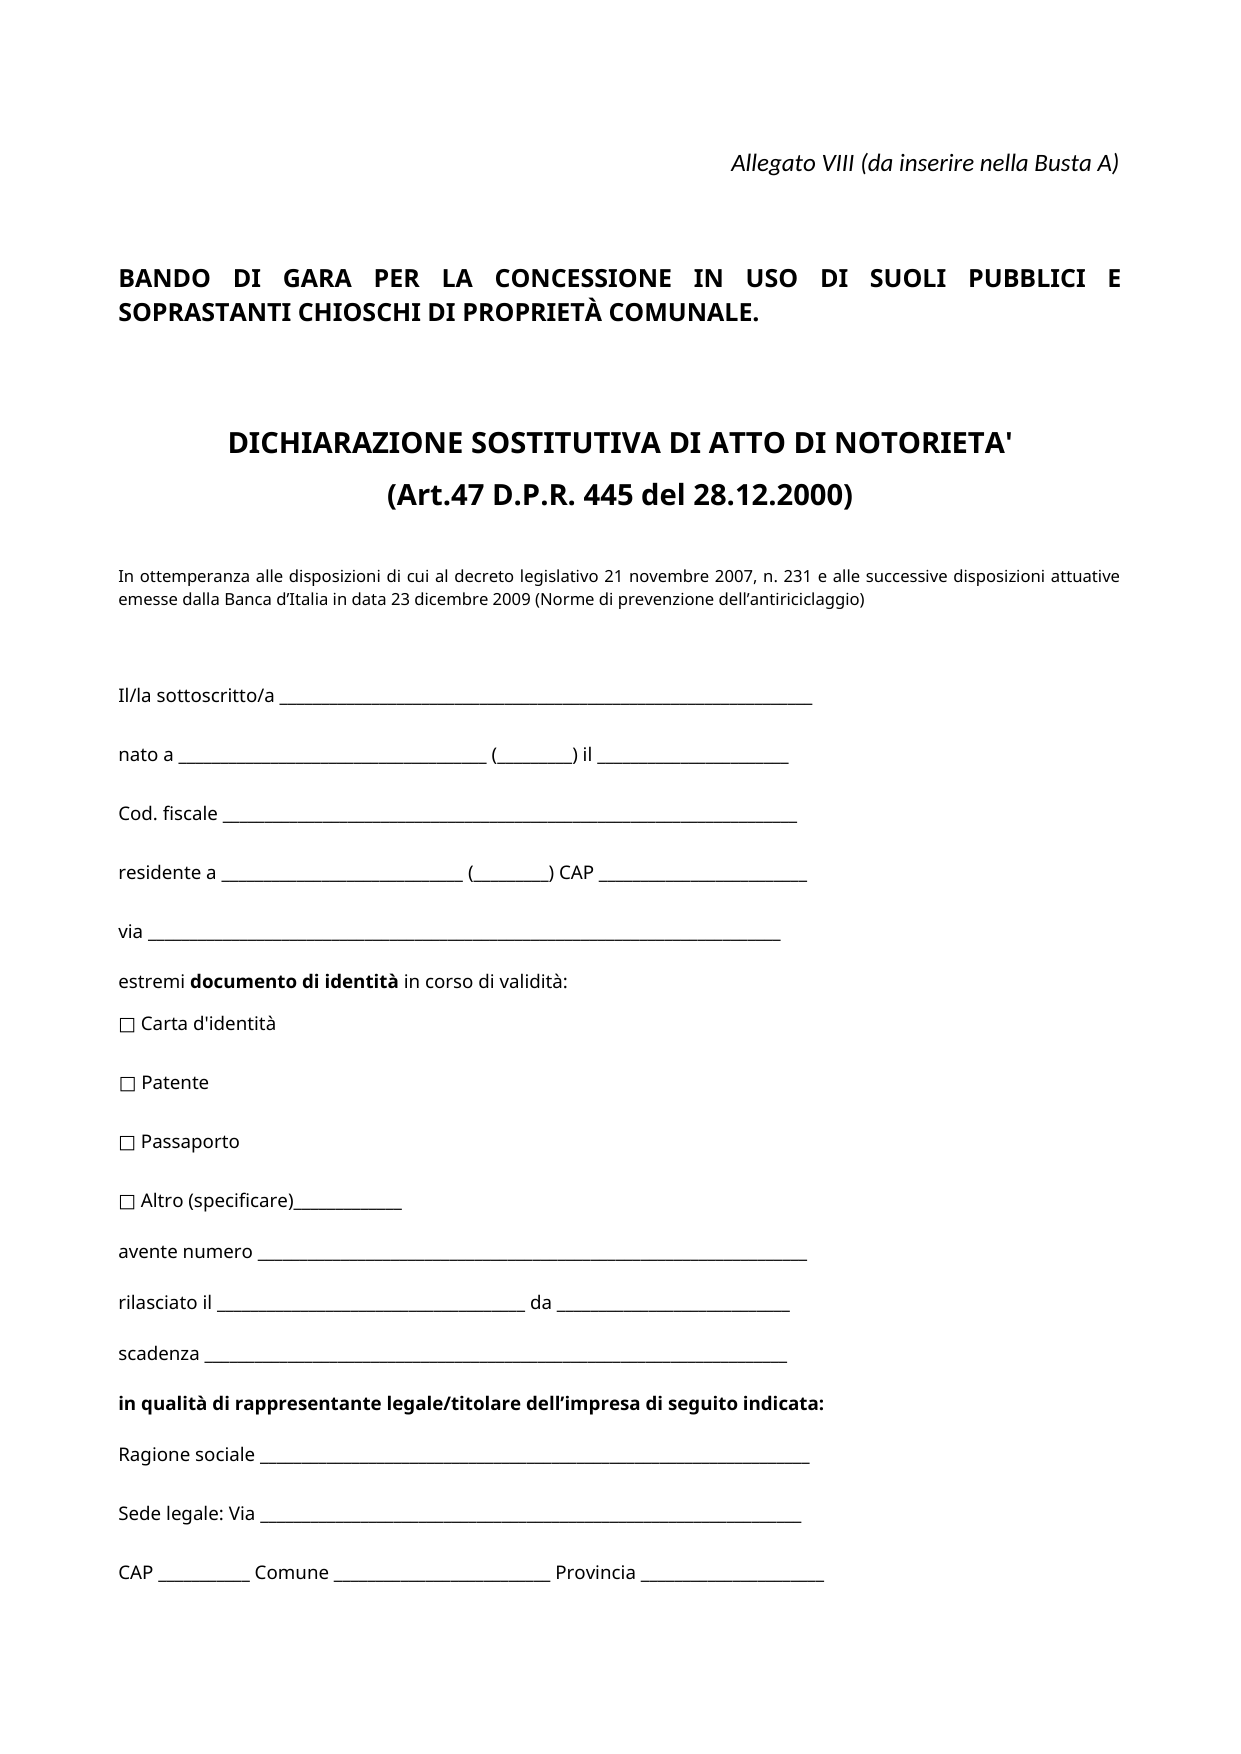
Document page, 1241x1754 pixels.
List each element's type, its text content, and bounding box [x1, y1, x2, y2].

text □ Passaporto [118, 1129, 1122, 1154]
text □ Carta d'identità [118, 1011, 1122, 1036]
text Il/la sottoscritto/a ________________________________________________________________ [118, 682, 1122, 707]
text □ Patente [118, 1070, 1122, 1095]
text In ottemperanza alle disposizioni di cui al decreto legislativo 21 novembre 2007, n. 231 e alle successive disposizioni attuative emesse dalla Banca d’Italia in data 23 dicembre 2009 (Norme di prevenzione dell’antiriciclaggio) [118, 565, 1122, 610]
text CAP ___________ Comune __________________________ Provincia ______________________ [118, 1559, 1122, 1585]
text □ Altro (specificare)_____________ [118, 1188, 1122, 1213]
text DICHIARAZIONE SOSTITUTIVA DI ATTO DI NOTORIETA' [118, 422, 1122, 462]
text scadenza ______________________________________________________________________ [118, 1340, 1122, 1366]
text Sede legale: Via _________________________________________________________________ [118, 1501, 1122, 1526]
text rilasciato il _____________________________________ da ____________________________ [118, 1289, 1122, 1315]
text residente a _____________________________ (_________) CAP _________________________ [118, 859, 1122, 884]
text Ragione sociale __________________________________________________________________ [118, 1441, 1122, 1467]
text via ____________________________________________________________________________ [118, 918, 1122, 944]
text BANDO DI GARA PER LA CONCESSIONE IN USO DI SUOLI PUBBLICI E SOPRASTANTI CHIOSCHI DI PROPRIETÀ COMUNALE. [118, 260, 1122, 328]
text in qualità di rappresentante legale/titolare dell’impresa di seguito indicata: [118, 1391, 1122, 1416]
text estremi documento di identità in corso di validità: [118, 969, 1122, 994]
text avente numero __________________________________________________________________ [118, 1238, 1122, 1264]
text Cod. fiscale _____________________________________________________________________ [118, 800, 1122, 826]
text (Art.47 D.P.R. 445 del 28.12.2000) [118, 474, 1122, 514]
text nato a _____________________________________ (_________) il _______________________ [118, 741, 1122, 766]
